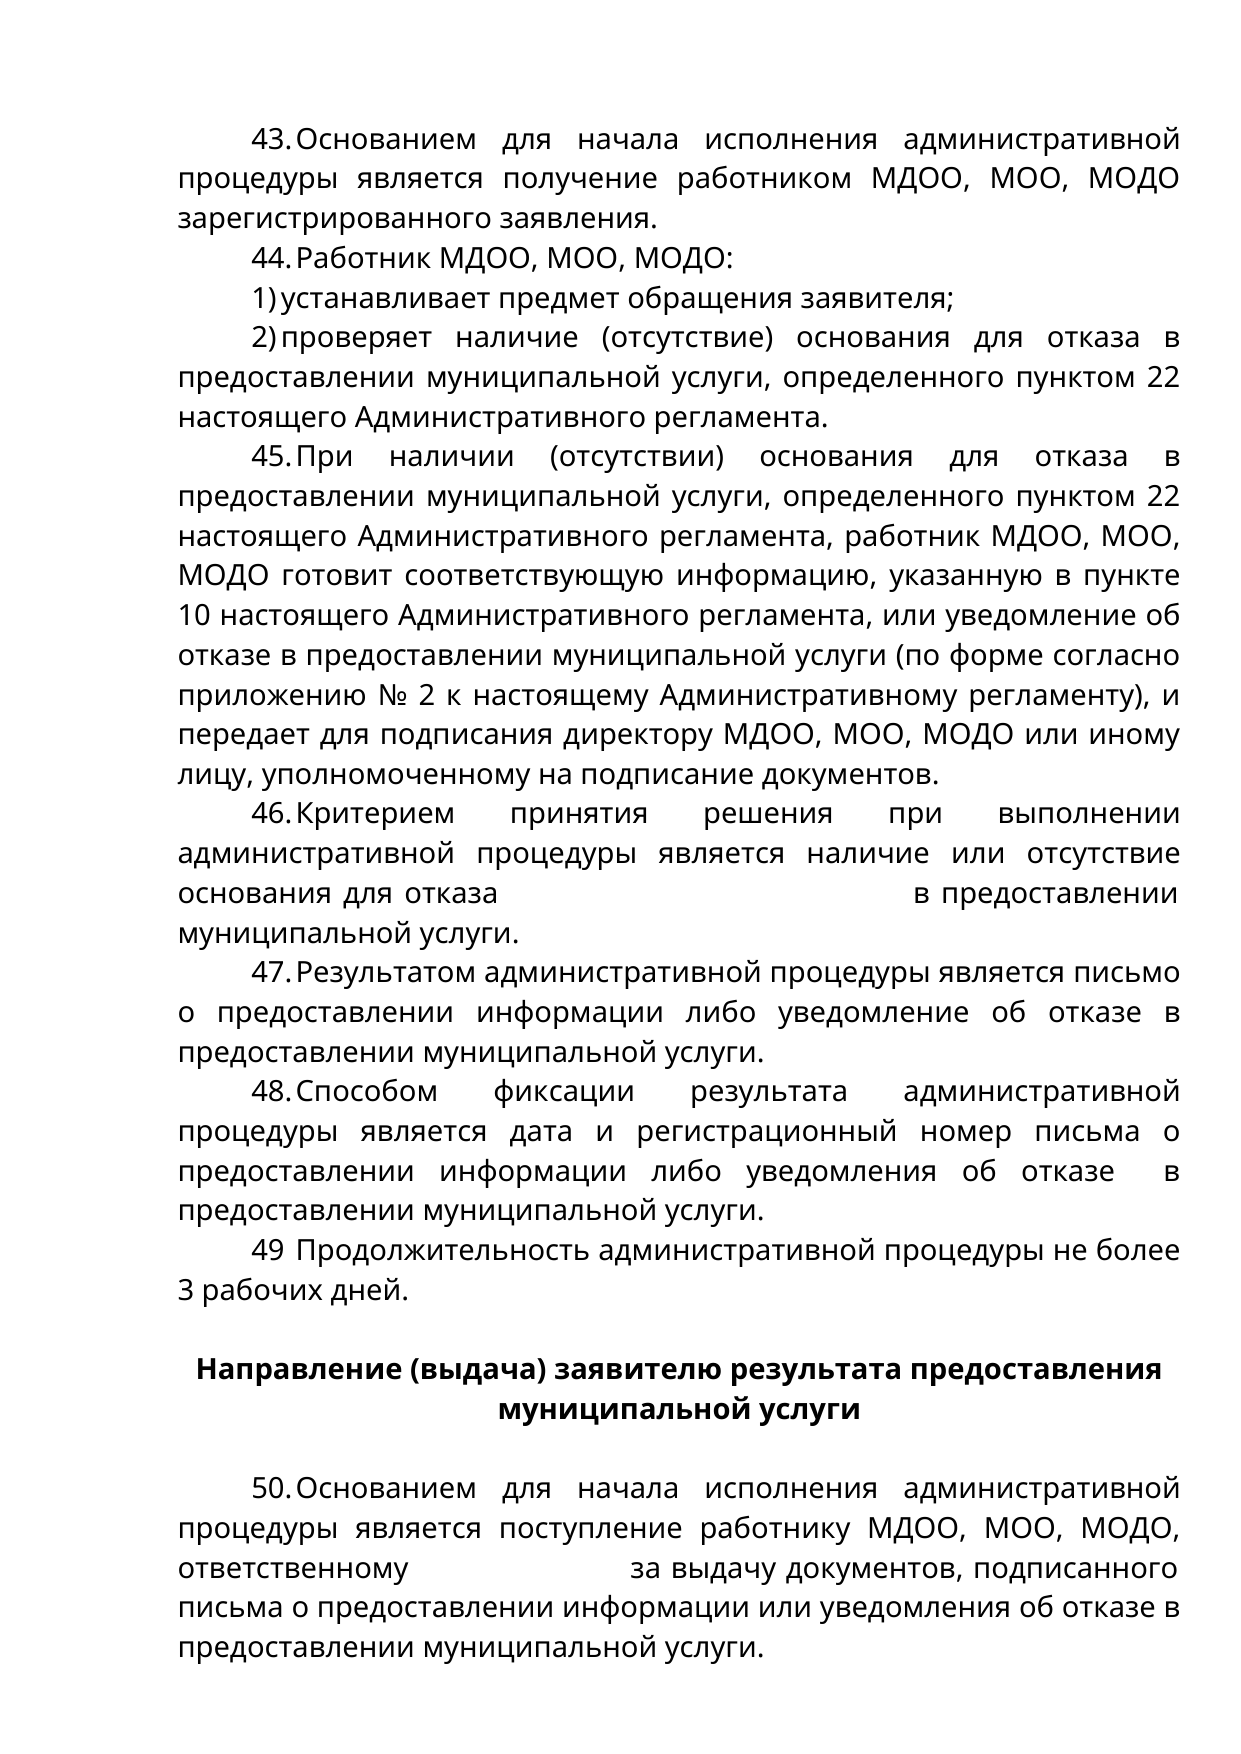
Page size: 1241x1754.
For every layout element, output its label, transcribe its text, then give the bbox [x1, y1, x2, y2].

text 48. Способом фиксации результата административной процедуры является дата и регистрационный номер письма о предоставлении информации либо уведомления об отказе в предоставлении муниципальной услуги. [177, 1071, 1181, 1229]
text 44. Работник МДОО, МОО, МОДО: [177, 237, 1181, 277]
text 1) устанавливает предмет обращения заявителя; [177, 277, 1181, 317]
text 47. Результатом административной процедуры является письмо о предоставлении информации либо уведомление об отказе в предоставлении муниципальной услуги. [177, 952, 1181, 1071]
text 2) проверяет наличие (отсутствие) основания для отказа в предоставлении муниципальной услуги, определенного пунктом 22 настоящего Административного регламента. [177, 317, 1181, 436]
text Направление (выдача) заявителю результата предоставления [177, 1348, 1181, 1388]
text 46. Критерием принятия решения при выполнении административной процедуры является наличие или отсутствие основания для отказа в предоставлении муниципальной услуги. [177, 793, 1181, 952]
text 50. Основанием для начала исполнения административной процедуры является поступление работнику МДОО, МОО, МОДО, ответственному за выдачу документов, подписанного письма о предоставлении информации или уведомления об отказе в предоставлении муниципальной услуги. [177, 1467, 1181, 1666]
text муниципальной услуги [177, 1388, 1181, 1428]
text 45. При наличии (отсутствии) основания для отказа в предоставлении муниципальной услуги, определенного пунктом 22 настоящего Административного регламента, работник МДОО, МОО, МОДО готовит соответствующую информацию, указанную в пункте 10 настоящего Административного регламента, или уведомление об отказе в предоставлении муниципальной услуги (по форме согласно приложению № 2 к настоящему Административному регламенту), и передает для подписания директору МДОО, МОО, МОДО или иному лицу, уполномоченному на подписание документов. [177, 436, 1181, 793]
text 43. Основанием для начала исполнения административной процедуры является получение работником МДОО, МОО, МОДО зарегистрированного заявления. [177, 118, 1181, 237]
text 49 Продолжительность административной процедуры не более 3 рабочих дней. [177, 1229, 1181, 1309]
